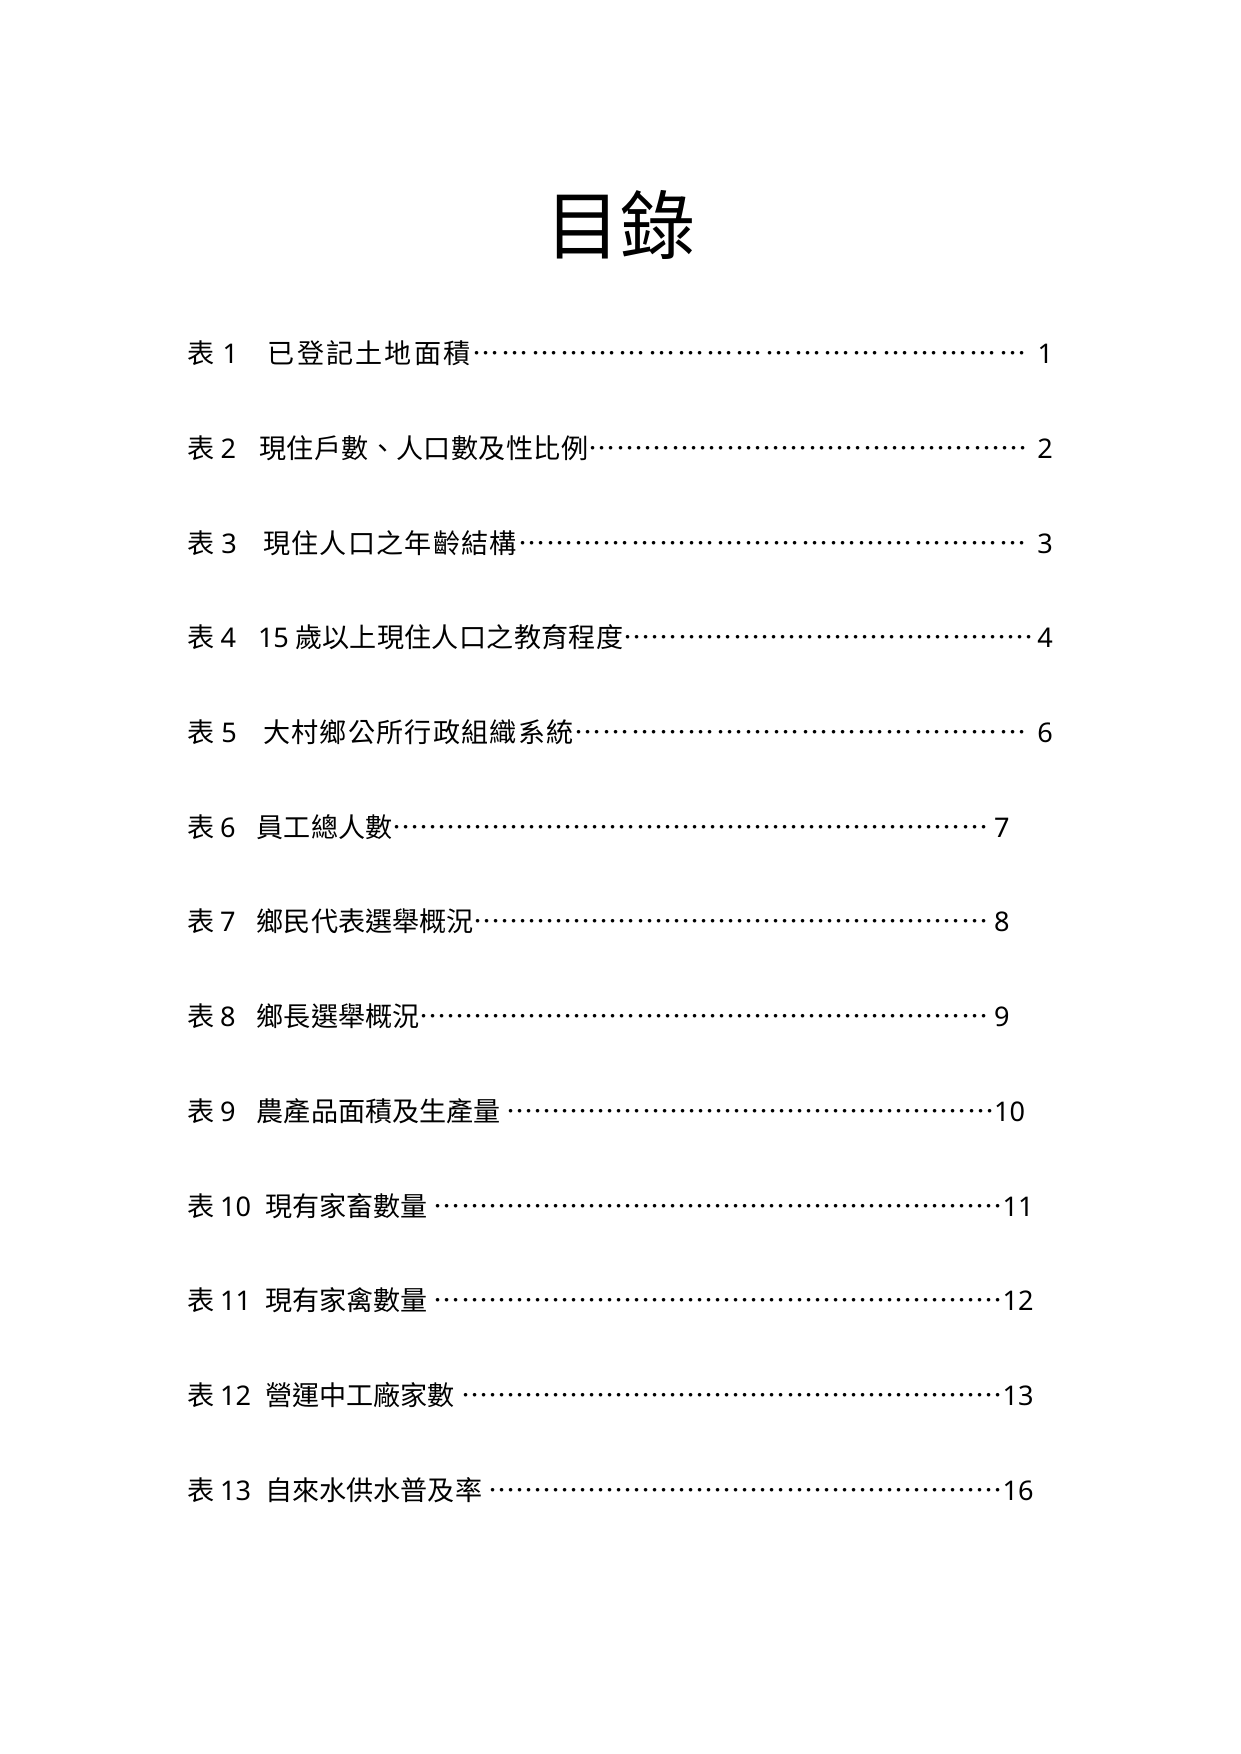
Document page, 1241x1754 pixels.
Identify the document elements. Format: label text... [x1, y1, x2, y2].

text 表10 現有家畜數量 ………………………………………………………11 [187, 1167, 1053, 1242]
text 表13 自來水供水普及率 …………………………………………………16 [187, 1451, 1053, 1526]
text 表7 鄉民代表選舉概況………………………………………………… 8 [187, 883, 1053, 958]
text 表6 員工總人數………………………………………………………… 7 [187, 788, 1053, 863]
text 表8 鄉長選舉概況……………………………………………………… 9 [187, 977, 1053, 1052]
text 表4 15歲以上現住人口之教育程度………………………………………4 [187, 598, 1053, 673]
text 目錄 [187, 164, 1053, 277]
text 表2 現住戶數、人口數及性比例………………………………………… 2 [187, 409, 1053, 484]
text 表3 現住人口之年齡結構……………………………………………… 3 [187, 504, 1053, 579]
text 表1 已登記土地面積………………………………………………… 1 [187, 314, 1053, 389]
text 表11 現有家禽數量 ………………………………………………………12 [187, 1261, 1053, 1336]
text 表12 營運中工廠家數 ……………………………………………………13 [187, 1356, 1053, 1431]
text 表5 大村鄉公所行政組織系統………………………………………… 6 [187, 693, 1053, 768]
text 表9 農產品面積及生產量 ………………………………………………10 [187, 1072, 1053, 1147]
